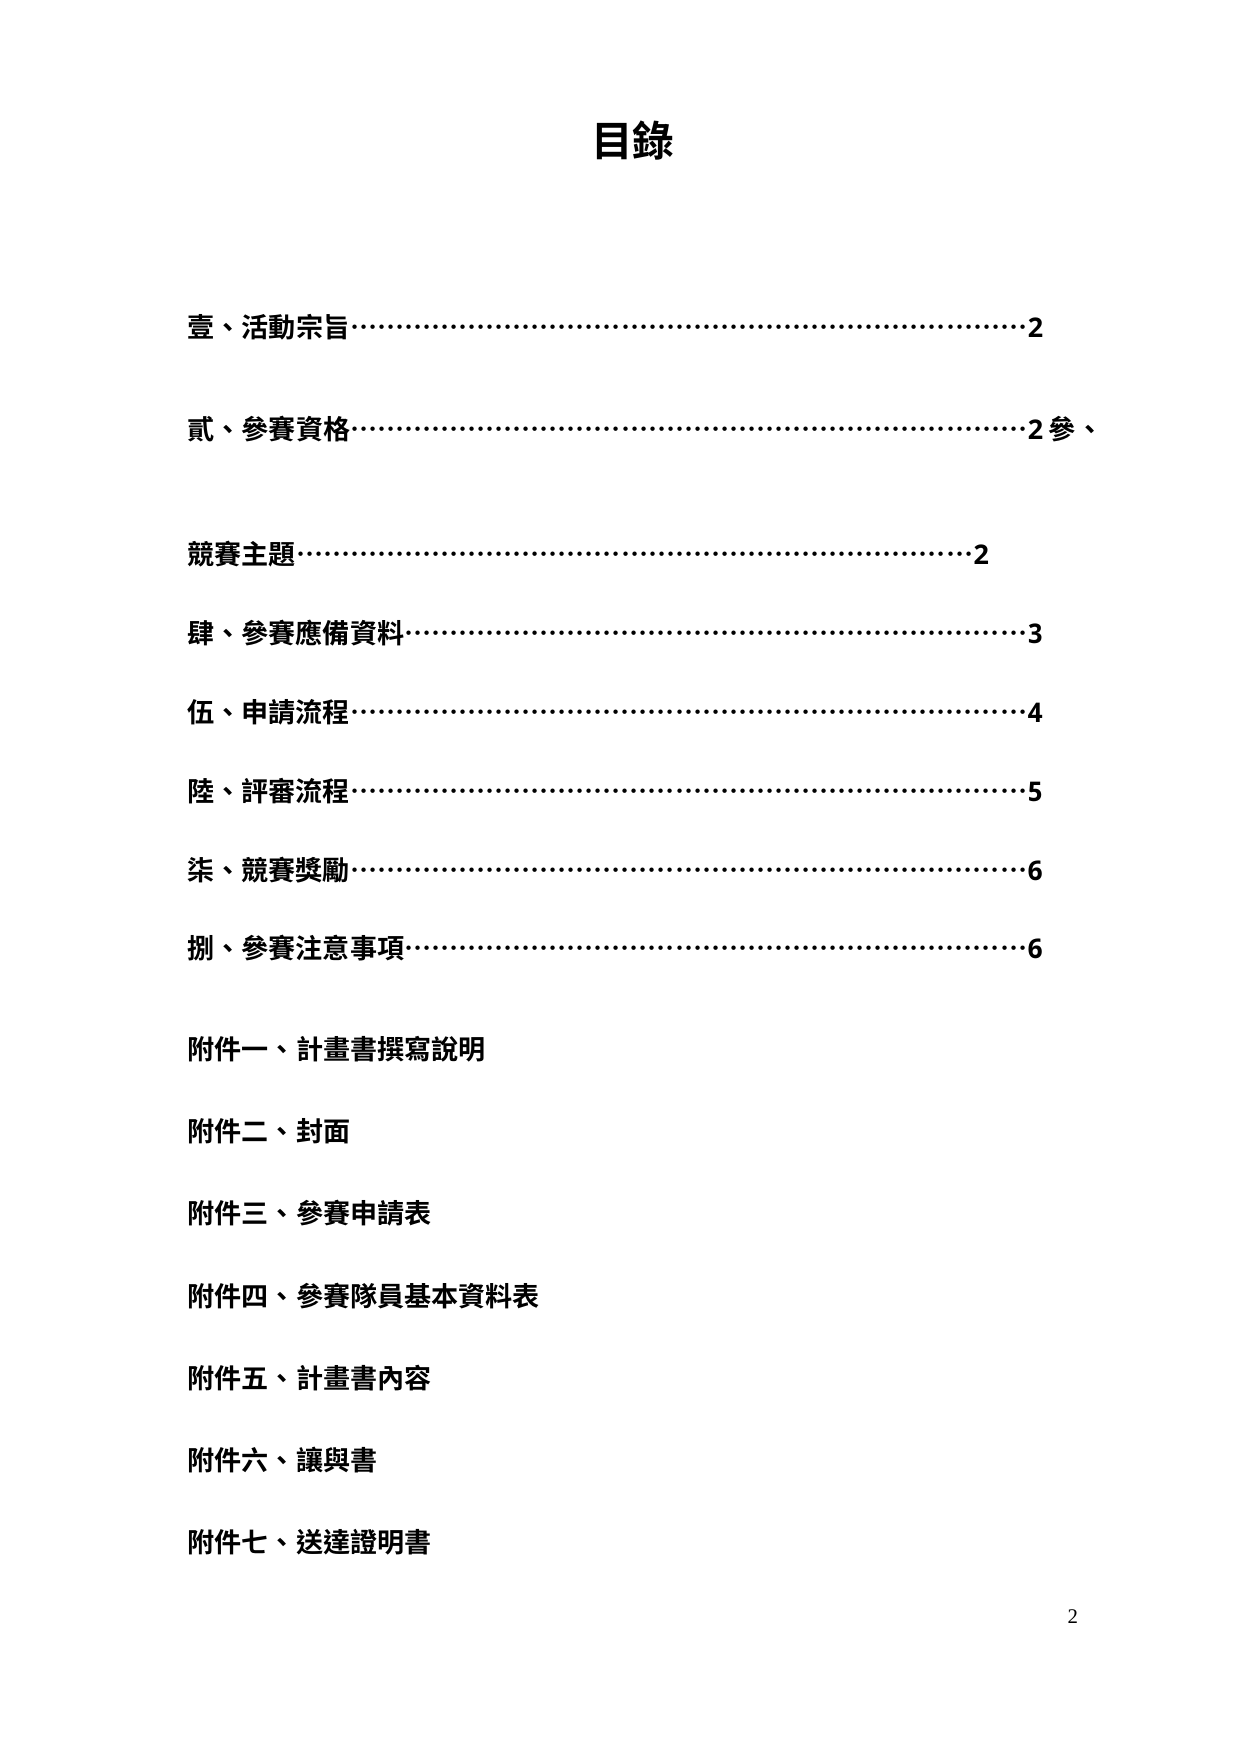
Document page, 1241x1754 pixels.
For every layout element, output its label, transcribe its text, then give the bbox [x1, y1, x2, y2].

text 附件一、計畫書撰寫說明 [187, 1006, 1078, 1069]
text 附件七、送達證明書 [187, 1499, 1078, 1561]
text 附件五、計畫書內容 [187, 1334, 1078, 1397]
text 柒、競賽獎勵…………………………………………………………………6 [187, 849, 1078, 888]
text 附件三、參賽申請表 [187, 1170, 1078, 1233]
text 附件二、封面 [187, 1088, 1078, 1151]
text 陸、評審流程…………………………………………………………………5 [187, 770, 1078, 809]
text 目錄 [187, 96, 1078, 159]
text 附件六、讓與書 [187, 1417, 1078, 1479]
text 附件四、參賽隊員基本資料表 [187, 1252, 1078, 1315]
text 伍、申請流程…………………………………………………………………4 [187, 691, 1078, 731]
text 肆、參賽應備資料……………………………………………………………3 [187, 612, 1078, 652]
text 貳、參賽資格…………………………………………………………………2參、競賽主題…………………………………………………………………2 [187, 386, 1078, 573]
text 壹、活動宗旨…………………………………………………………………2 [187, 284, 1078, 346]
text 捌、參賽注意事項……………………………………………………………6 [187, 927, 1078, 967]
